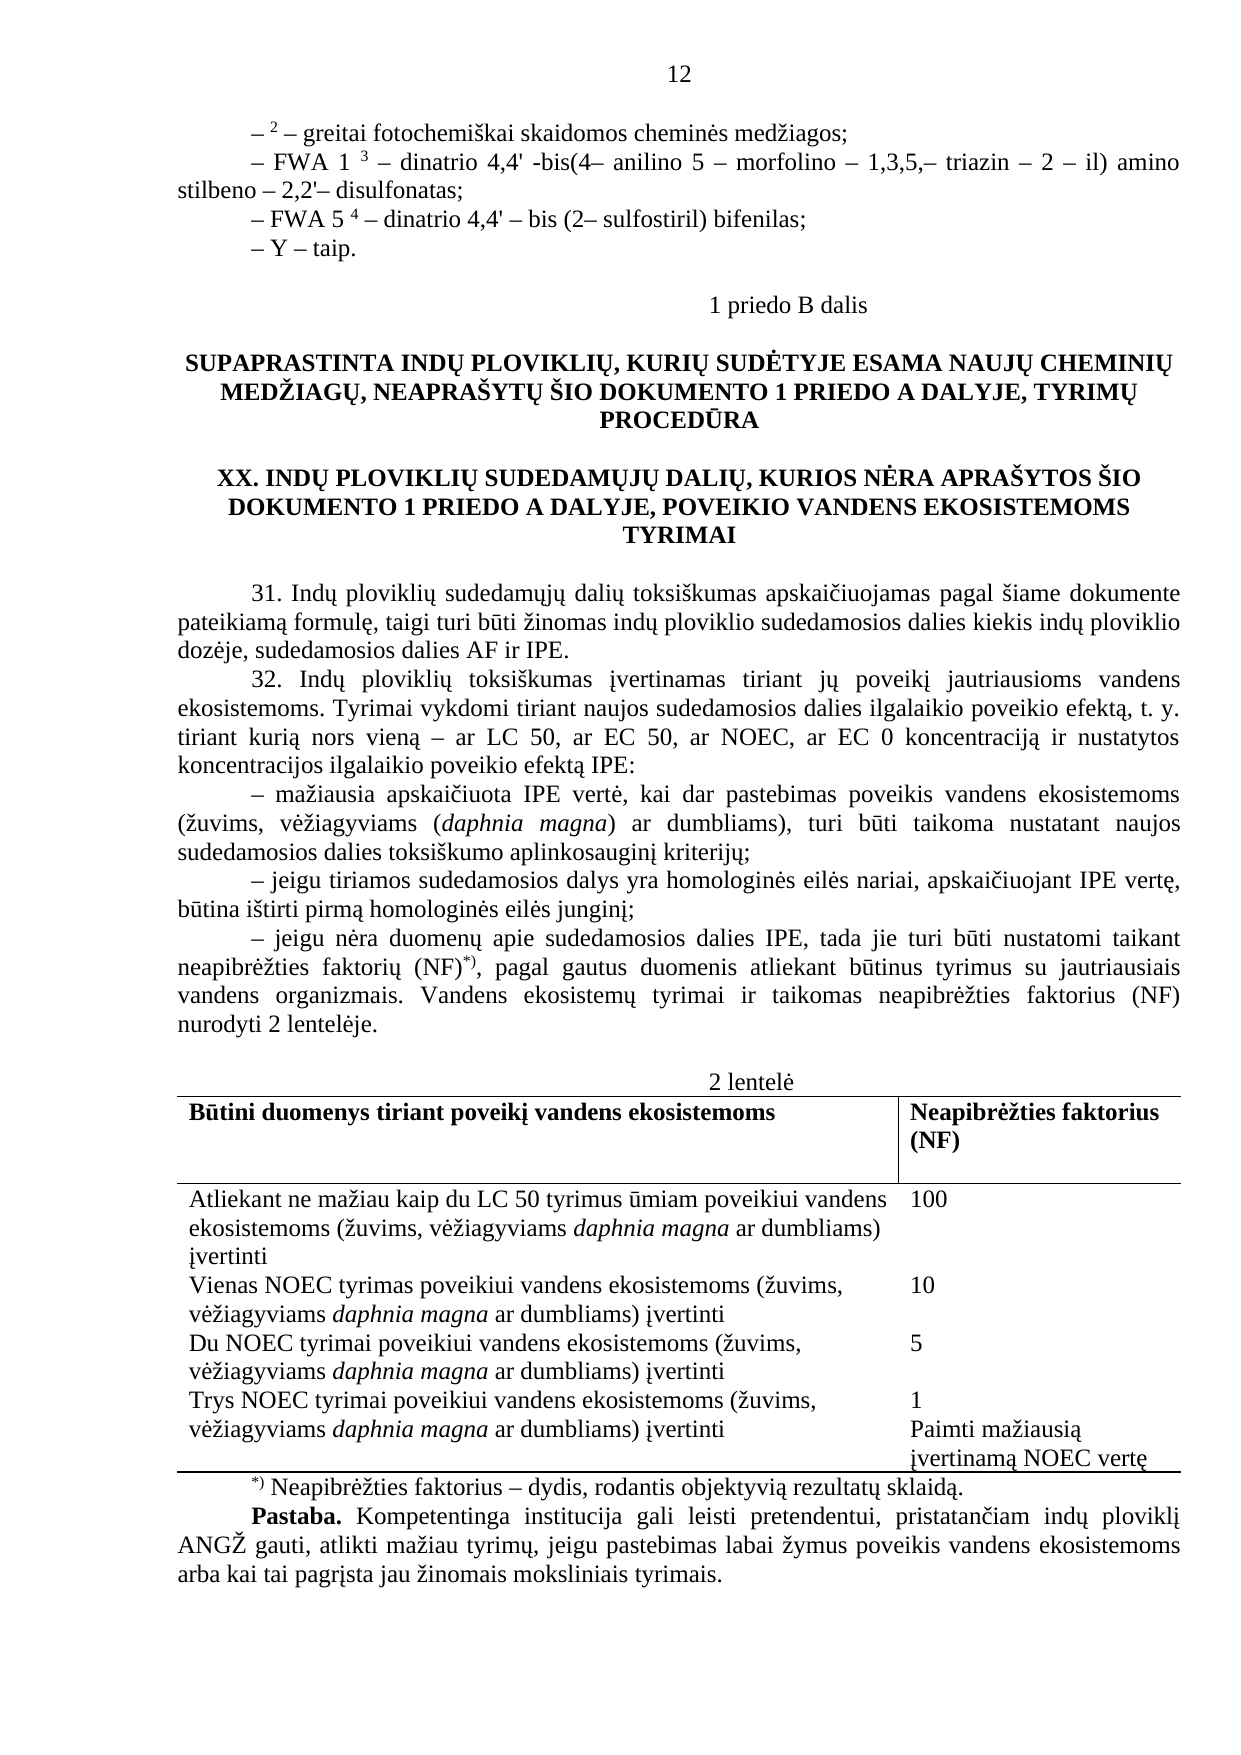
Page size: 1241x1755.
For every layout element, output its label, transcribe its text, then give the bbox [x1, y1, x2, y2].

table_cell 10 [899, 1270, 1181, 1328]
text 1 priedo B dalis [177, 291, 1181, 319]
text – FWA 5 4 – dinatrio 4,4' – bis (2– sulfostiril) bifenilas; [177, 204, 1181, 233]
table_header Būtini duomenys tiriant poveikį vandens ekosistemoms [177, 1097, 898, 1183]
text 32. Indų ploviklių toksiškumas įvertinamas tiriant jų poveikį jautriausioms vandens ekosistemoms. Tyrimai vykdomi tiriant naujos sudedamosios dalies ilgalaikio poveikio efektą, t. y. tiriant kurią nors vieną – ar LC 50, ar EC 50, ar NOEC, ar EC 0 koncentraciją ir nustatytos koncentracijos ilgalaikio poveikio efektą IPE: [177, 664, 1181, 779]
table_cell 1 Paimti mažiausią įvertinamą NOEC vertę [899, 1385, 1181, 1471]
table_cell 5 [899, 1328, 1181, 1385]
text *) Neapibrėžties faktorius – dydis, rodantis objektyvią rezultatų sklaidą. [177, 1473, 1181, 1501]
table_cell Vienas NOEC tyrimas poveikiui vandens ekosistemoms (žuvims, vėžiagyviams daphnia magna ar dumbliams) įvertinti [177, 1270, 899, 1328]
text 31. Indų ploviklių sudedamųjų dalių toksiškumas apskaičiuojamas pagal šiame dokumente pateikiamą formulę, taigi turi būti žinomas indų ploviklio sudedamosios dalies kiekis indų ploviklio dozėje, sudedamosios dalies AF ir IPE. [177, 578, 1181, 664]
text XX. INDŲ PLOVIKLIŲ SUDEDAMŲJŲ DALIŲ, KURIOS NĖRA APRAŠYTOS ŠIO DOKUMENTO 1 PRIEDO A DALYJE, POVEIKIO VANDENS EKOSISTEMOMS TYRIMAI [177, 463, 1181, 549]
text – mažiausia apskaičiuota IPE vertė, kai dar pastebimas poveikis vandens ekosistemoms (žuvims, vėžiagyviams (daphnia magna) ar dumbliams), turi būti taikoma nustatant naujos sudedamosios dalies toksiškumo aplinkosauginį kriterijų; [177, 779, 1181, 866]
text – jeigu tiriamos sudedamosios dalys yra homologinės eilės nariai, apskaičiuojant IPE vertę, būtina ištirti pirmą homologinės eilės junginį; [177, 866, 1181, 923]
table_cell Atliekant ne mažiau kaip du LC 50 tyrimus ūmiam poveikiui vandens ekosistemoms (žuvims, vėžiagyviams daphnia magna ar dumbliams) įvertinti [177, 1184, 899, 1270]
table_cell Du NOEC tyrimai poveikiui vandens ekosistemoms (žuvims, vėžiagyviams daphnia magna ar dumbliams) įvertinti [177, 1328, 899, 1385]
text – 2 – greitai fotochemiškai skaidomos cheminės medžiagos; [177, 118, 1181, 147]
text – FWA 1 3 – dinatrio 4,4' -bis(4– anilino 5 – morfolino – 1,3,5,– triazin – 2 – il) amino stilbeno – 2,2'– disulfonatas; [177, 147, 1181, 204]
text 2 lentelė [177, 1067, 1181, 1096]
text – jeigu nėra duomenų apie sudedamosios dalies IPE, tada jie turi būti nustatomi taikant neapibrėžties faktorių (NF)*), pagal gautus duomenis atliekant būtinus tyrimus su jautriausiais vandens organizmais. Vandens ekosistemų tyrimai ir taikomas neapibrėžties faktorius (NF) nurodyti 2 lentelėje. [177, 923, 1181, 1038]
text SUPAPRASTINTA INDŲ PLOVIKLIŲ, KURIŲ SUDĖTYJE ESAMA NAUJŲ CHEMINIŲ MEDŽIAGŲ, NEAPRAŠYTŲ ŠIO DOKUMENTO 1 PRIEDO A DALYJE, TYRIMŲ PROCEDŪRA [177, 348, 1181, 434]
table_cell 100 [899, 1184, 1181, 1270]
text Pastaba. Kompetentinga institucija gali leisti pretendentui, pristatančiam indų ploviklį ANGŽ gauti, atlikti mažiau tyrimų, jeigu pastebimas labai žymus poveikis vandens ekosistemoms arba kai tai pagrįsta jau žinomais moksliniais tyrimais. [177, 1501, 1181, 1587]
table_cell Trys NOEC tyrimai poveikiui vandens ekosistemoms (žuvims, vėžiagyviams daphnia magna ar dumbliams) įvertinti [177, 1385, 899, 1471]
text – Y – taip. [177, 233, 1181, 262]
table_header Neapibrėžties faktorius (NF) [899, 1097, 1181, 1183]
